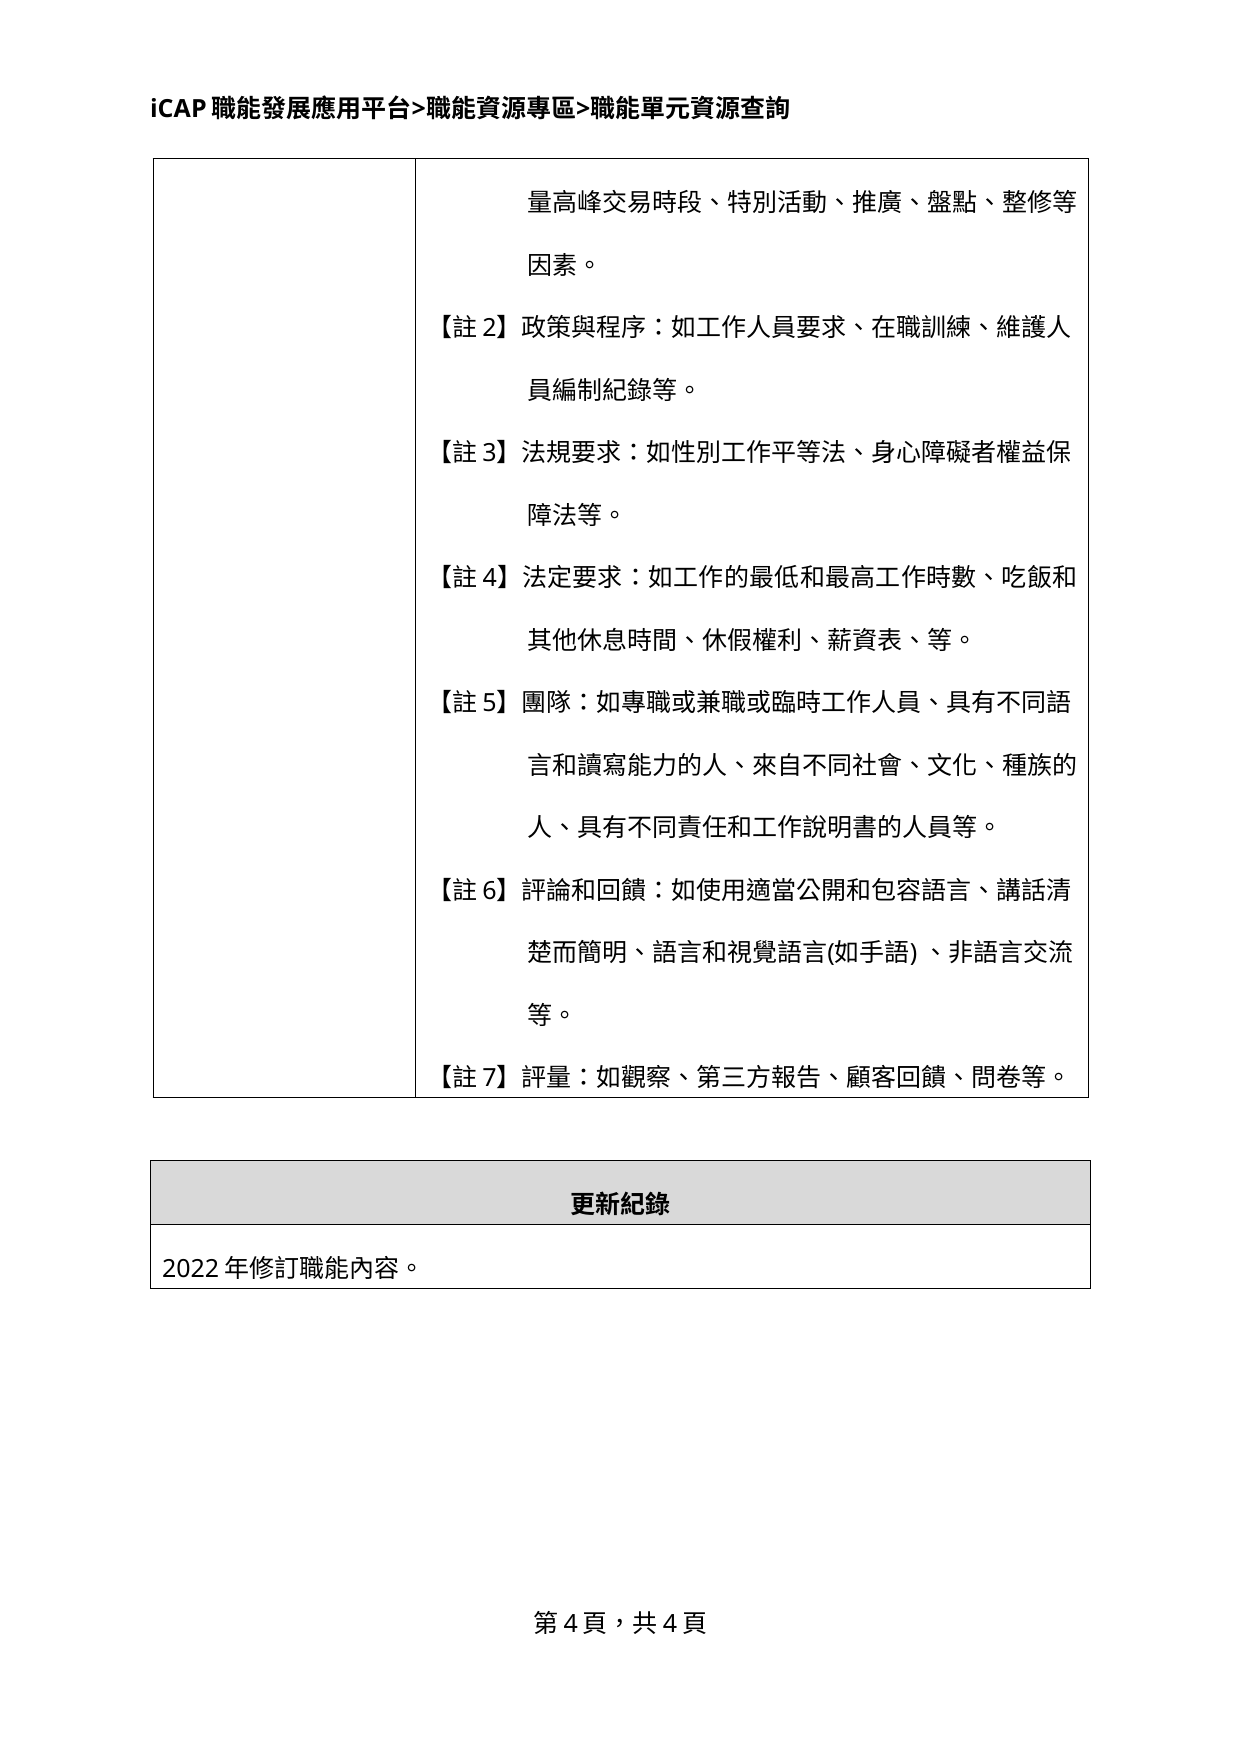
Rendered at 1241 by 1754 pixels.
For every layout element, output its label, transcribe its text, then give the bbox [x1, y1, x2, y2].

table_header 更新紀錄 [151, 1161, 1090, 1224]
table_cell 量高峰交易時段、特別活動、推廣、盤點、整修等因素。 【註2】政策與程序：如工作人員要求、在職訓練、維護人員編制紀錄等。 【註3】法規要求：如性別工作平等法、身心障礙者權益保障法等。 【註4】法定要求：如工作的最低和最高工作時數、吃飯和其他休息時間、休假權利、薪資表、等。 【註5】團隊：如專職或兼職或臨時工作人員、具有不同語言和讀寫能力的人、來自不同社會、文化、種族的人、具有不同責任和工作說明書的人員等。 【註6】評論和回饋：如使用適當公開和包容語言、講話清楚而簡明、語言和視覺語言(如手語) 、非語言交流等。 【註7】評量：如觀察、第三方報告、顧客回饋、問卷等。 [416, 159, 1088, 1097]
table_cell [154, 159, 415, 1097]
table_cell 2022年修訂職能內容。 [151, 1225, 1090, 1287]
